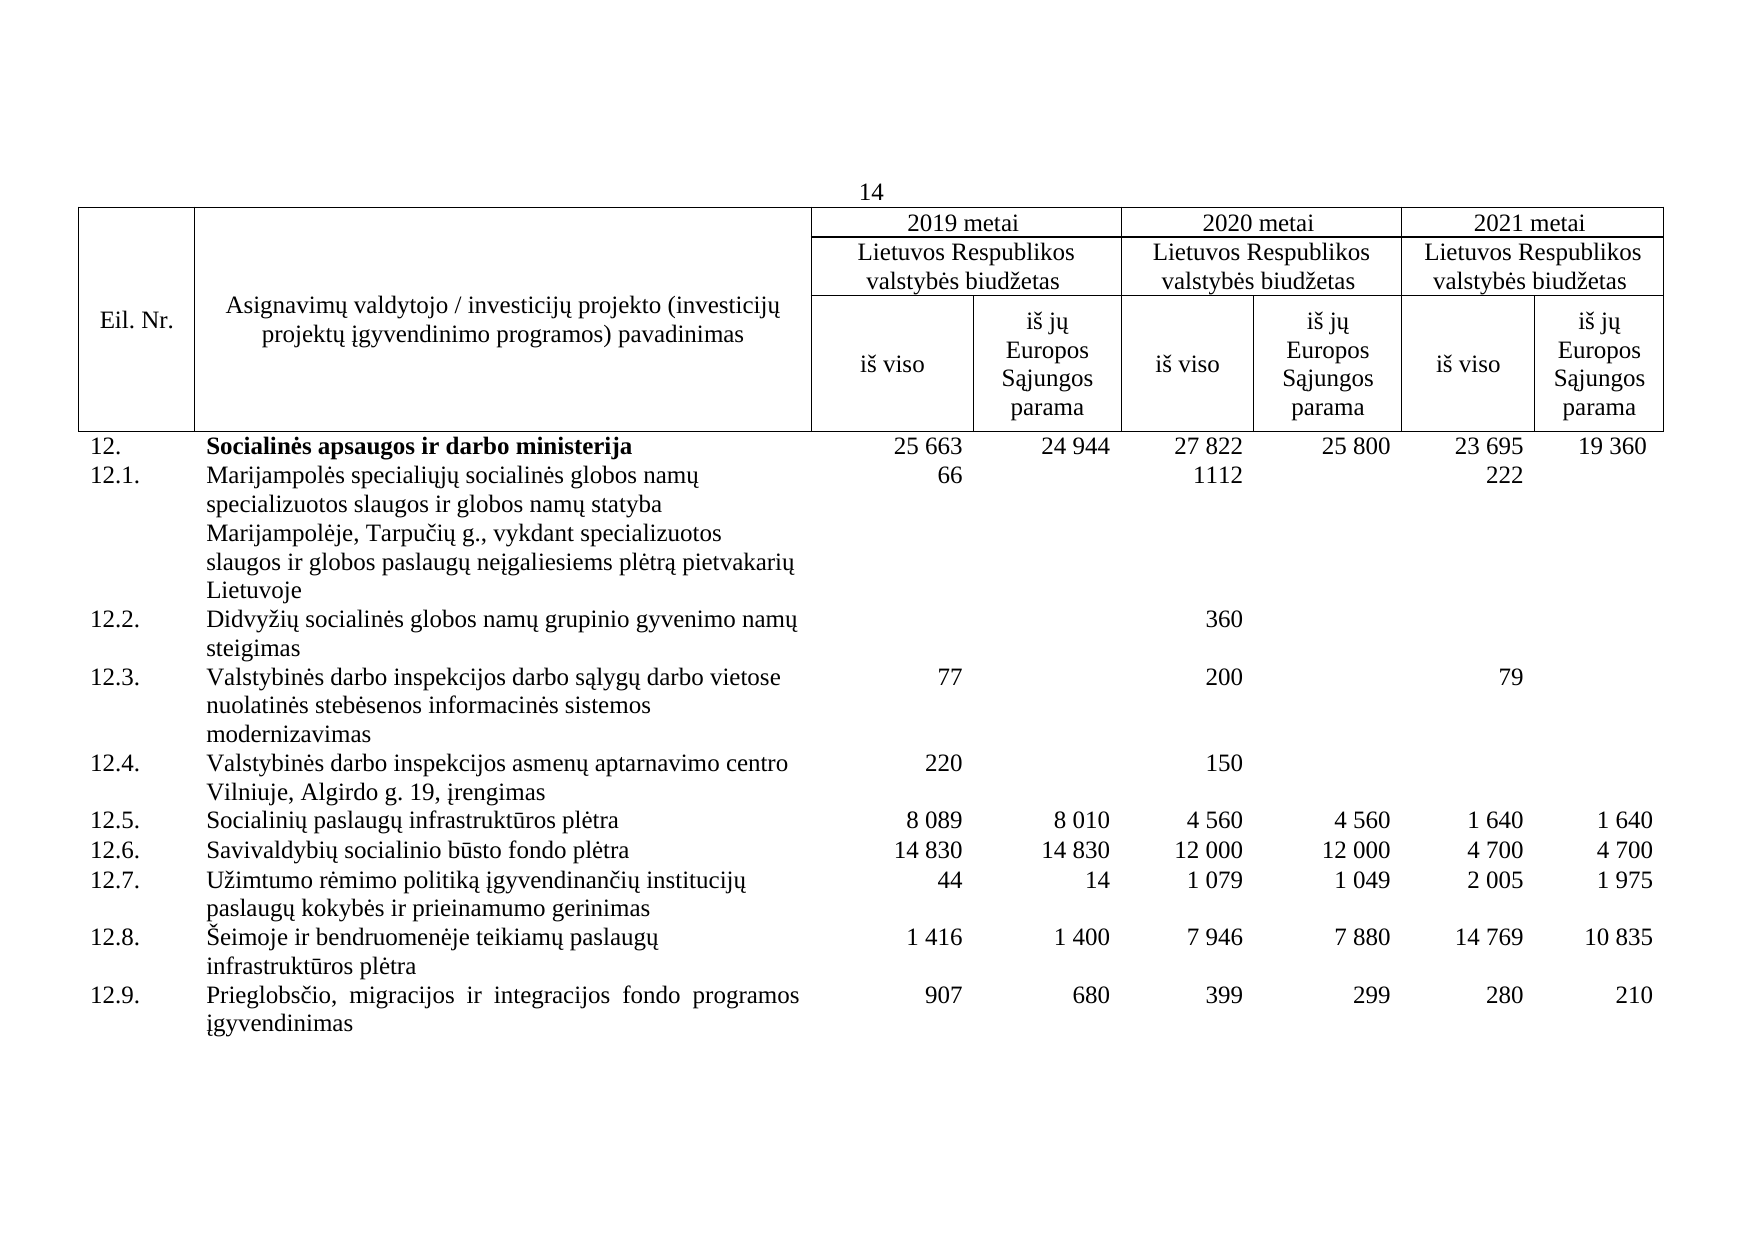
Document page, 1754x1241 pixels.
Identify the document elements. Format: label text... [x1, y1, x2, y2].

table_cell Šeimoje ir bendruomenėje teikiamų paslaugų infrastruktūros plėtra [195, 922, 811, 980]
table_cell 1 079 [1121, 865, 1254, 922]
table_cell 220 [811, 748, 973, 806]
table_cell 77 [811, 662, 973, 748]
table_cell [1402, 748, 1534, 806]
table_cell 4 700 [1535, 835, 1664, 865]
table_header Eil. Nr. [79, 208, 194, 431]
table_cell iš viso [812, 296, 973, 431]
table_cell [1254, 662, 1402, 748]
table_cell Valstybinės darbo inspekcijos asmenų aptarnavimo centro Vilniuje, Algirdo g. 19, įrengimas [195, 748, 811, 806]
table_cell iš jų Europos Sąjungos parama [1254, 296, 1401, 431]
table_cell [1254, 748, 1402, 806]
table_cell 12.1. [79, 461, 195, 604]
table_cell 24 944 [973, 432, 1121, 461]
table_cell 907 [811, 980, 973, 1037]
table_cell 299 [1254, 980, 1402, 1037]
table_cell 12. [79, 432, 195, 461]
table_cell Užimtumo rėmimo politiką įgyvendinančių institucijų paslaugų kokybės ir prieinamumo gerinimas [195, 865, 811, 922]
table_cell Socialinių paslaugų infrastruktūros plėtra [195, 806, 811, 835]
table_cell 27 822 [1121, 432, 1254, 461]
table_cell [973, 748, 1121, 806]
table_cell 12.2. [79, 604, 195, 662]
table_cell 1 975 [1535, 865, 1664, 922]
table_cell 1 640 [1402, 806, 1534, 835]
table_cell 12.5. [79, 806, 195, 835]
table_cell 1112 [1121, 461, 1254, 604]
table_cell [1254, 461, 1402, 604]
table_cell 79 [1402, 662, 1534, 748]
table_cell 150 [1121, 748, 1254, 806]
table_cell Prieglobsčio, migracijos ir integracijos fondo programos įgyvendinimas [195, 980, 811, 1037]
table_cell 210 [1535, 980, 1664, 1037]
table_cell 14 [973, 865, 1121, 922]
table_cell 25 663 [811, 432, 973, 461]
table_cell [1535, 604, 1664, 662]
table_cell 4 560 [1121, 806, 1254, 835]
table_cell 25 800 [1254, 432, 1402, 461]
table_cell Valstybinės darbo inspekcijos darbo sąlygų darbo vietose nuolatinės stebėsenos informacinės sistemos modernizavimas [195, 662, 811, 748]
table_cell 1 640 [1535, 806, 1664, 835]
table_cell 14 769 [1402, 922, 1534, 980]
table_cell Lietuvos Respublikos valstybės biudžetas [1402, 238, 1663, 295]
table_cell 2 005 [1402, 865, 1534, 922]
table_cell 360 [1121, 604, 1254, 662]
table_cell [1254, 604, 1402, 662]
table_cell 12.6. [79, 835, 195, 865]
table_cell iš jų Europos Sąjungos parama [974, 296, 1121, 431]
table_cell Socialinės apsaugos ir darbo ministerija [195, 432, 811, 461]
table_cell 200 [1121, 662, 1254, 748]
table_cell [1535, 461, 1664, 604]
table_cell 1 049 [1254, 865, 1402, 922]
table_cell 12 000 [1254, 835, 1402, 865]
table_cell 14 830 [973, 835, 1121, 865]
table_cell 7 946 [1121, 922, 1254, 980]
table_cell 12.8. [79, 922, 195, 980]
table_cell [973, 461, 1121, 604]
table_cell 4 700 [1402, 835, 1534, 865]
table_header Asignavimų valdytojo / investicijų projekto (investicijų projektų įgyvendinimo programos) pavadinimas [195, 208, 811, 431]
table_header 2019 metai [812, 208, 1121, 236]
table_cell [973, 662, 1121, 748]
table_cell 12.7. [79, 865, 195, 922]
table_cell 12 000 [1121, 835, 1254, 865]
table_cell Savivaldybių socialinio būsto fondo plėtra [195, 835, 811, 865]
table_cell iš viso [1122, 296, 1253, 431]
table_cell 23 695 [1402, 432, 1534, 461]
table_cell 4 560 [1254, 806, 1402, 835]
table_cell iš jų Europos Sąjungos parama [1535, 296, 1663, 431]
table_cell iš viso [1402, 296, 1534, 431]
table_cell 1 416 [811, 922, 973, 980]
table_cell 12.4. [79, 748, 195, 806]
table_cell 1 400 [973, 922, 1121, 980]
table_cell 280 [1402, 980, 1534, 1037]
table_cell 12.9. [79, 980, 195, 1037]
table_cell 8 089 [811, 806, 973, 835]
table_cell 44 [811, 865, 973, 922]
table_cell 10 835 [1535, 922, 1664, 980]
table_cell [973, 604, 1121, 662]
table_cell Didvyžių socialinės globos namų grupinio gyvenimo namų steigimas [195, 604, 811, 662]
table_cell 7 880 [1254, 922, 1402, 980]
table_cell 14 830 [811, 835, 973, 865]
table_cell 66 [811, 461, 973, 604]
table_cell Lietuvos Respublikos valstybės biudžetas [1122, 238, 1401, 295]
table_cell 680 [973, 980, 1121, 1037]
table_cell [1535, 662, 1664, 748]
table_header 2021 metai [1402, 208, 1663, 236]
table_cell Lietuvos Respublikos valstybės biudžetas [812, 238, 1121, 295]
table_cell Marijampolės specialiųjų socialinės globos namų specializuotos slaugos ir globos namų statyba Marijampolėje, Tarpučių g., vykdant specializuotos slaugos ir globos paslaugų neįgaliesiems plėtrą pietvakarių Lietuvoje [195, 461, 811, 604]
table_cell 12.3. [79, 662, 195, 748]
table_cell [1402, 604, 1534, 662]
table_cell [1535, 748, 1664, 806]
table_cell 222 [1402, 461, 1534, 604]
table_header 2020 metai [1122, 208, 1401, 236]
table_cell 399 [1121, 980, 1254, 1037]
table_cell 19 360 [1535, 432, 1664, 461]
table_cell 8 010 [973, 806, 1121, 835]
table_cell [811, 604, 973, 662]
